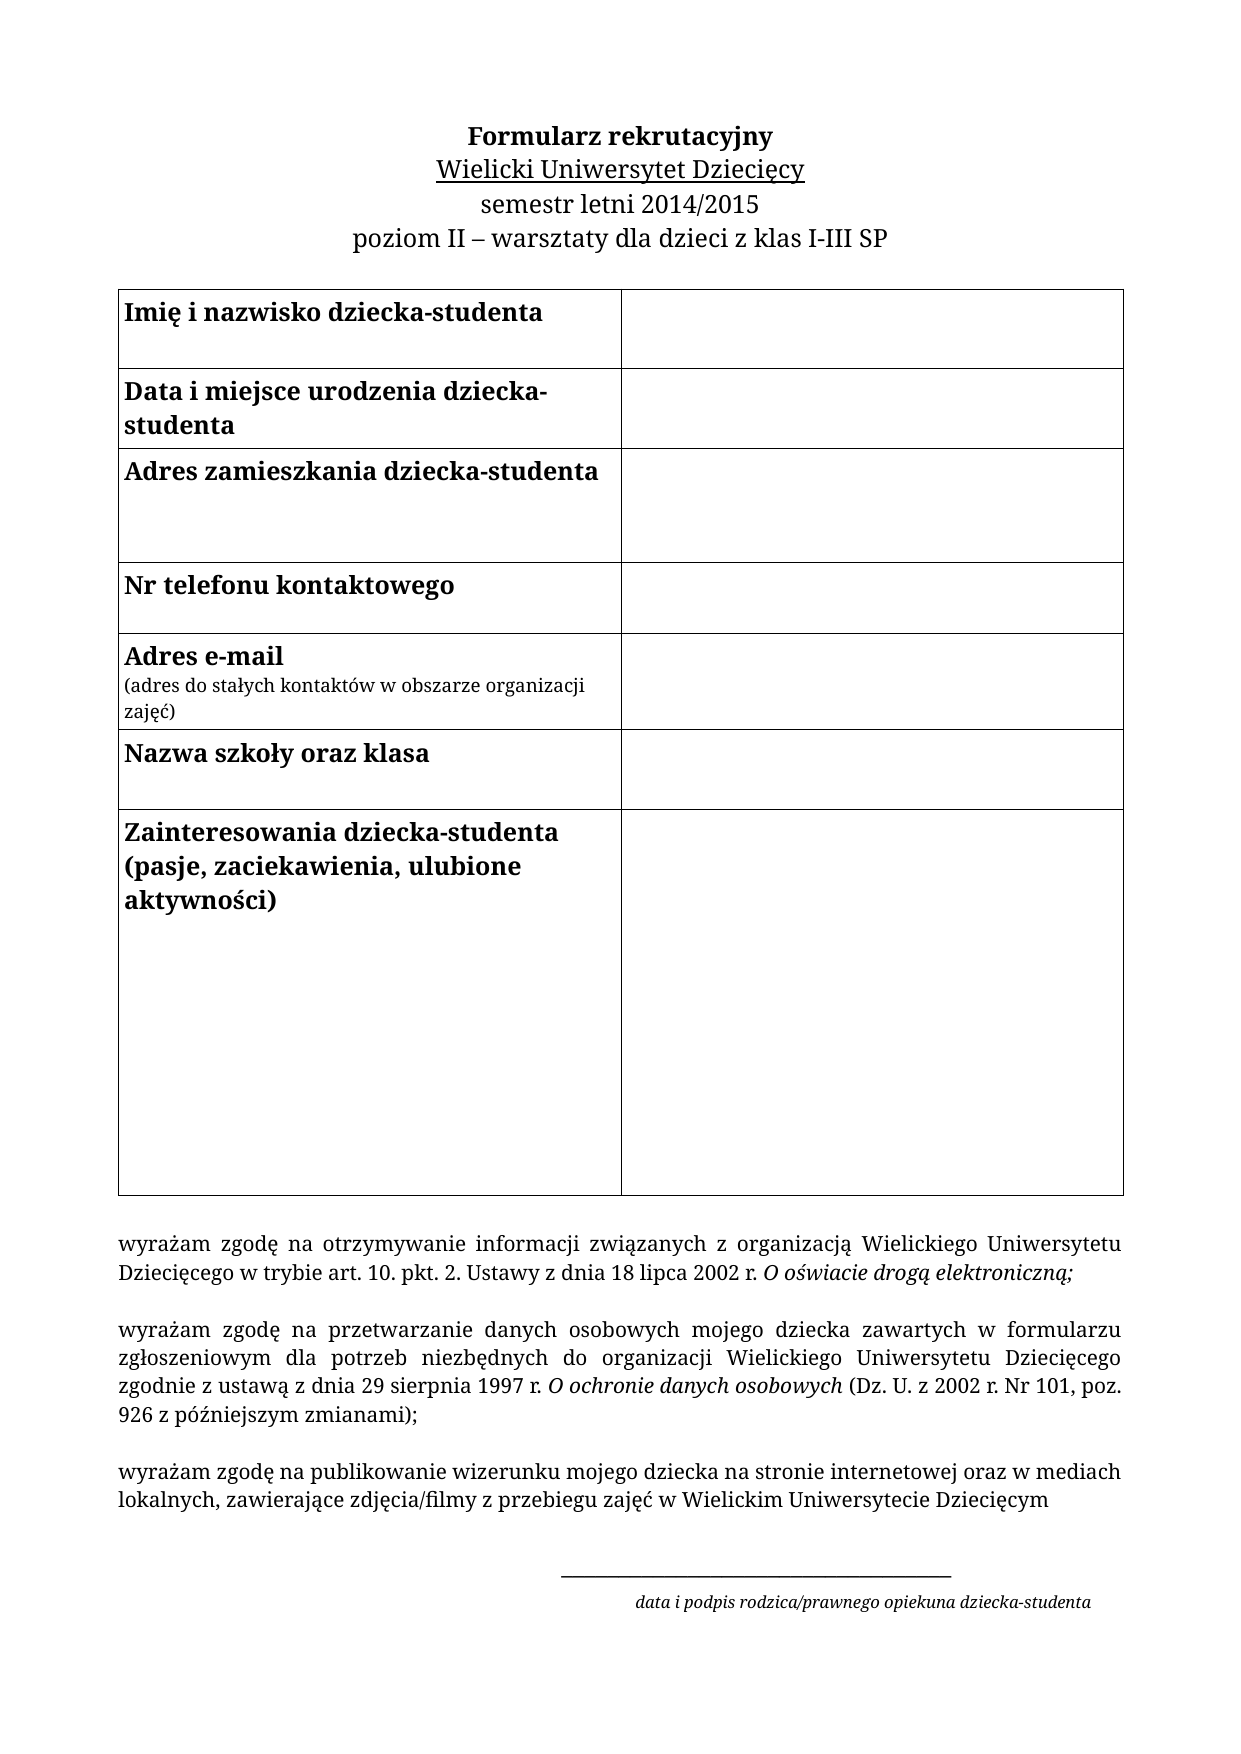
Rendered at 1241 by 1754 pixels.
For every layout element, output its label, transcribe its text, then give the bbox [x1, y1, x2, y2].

table_cell Data i miejsce urodzenia dziecka-studenta [119, 369, 621, 448]
table_cell [622, 449, 1123, 562]
text data i podpis rodzica/prawnego opiekuna dziecka-studenta [118, 1582, 1122, 1616]
table_cell [622, 369, 1123, 448]
table_cell [622, 563, 1123, 633]
text Formularz rekrutacyjny [118, 118, 1122, 152]
table_cell Adres zamieszkania dziecka-studenta [119, 449, 621, 562]
text semestr letni 2014/2015 [118, 186, 1122, 220]
table_cell [622, 730, 1123, 809]
table_cell [622, 634, 1123, 729]
table_header [622, 290, 1123, 368]
table_cell Zainteresowania dziecka-studenta (pasje, zaciekawienia, ulubione aktywności) [119, 810, 621, 1195]
text wyrażam zgodę na publikowanie wizerunku mojego dziecka na stronie internetowej oraz w mediach lokalnych, zawierające zdjęcia/filmy z przebiegu zajęć w Wielickim Uniwersytecie Dziecięcym [118, 1428, 1122, 1514]
text poziom II – warsztaty dla dzieci z klas I-III SP [118, 220, 1122, 254]
text Wielicki Uniwersytet Dziecięcy [118, 152, 1122, 186]
text __________________________________ [118, 1548, 1122, 1582]
table_cell Nr telefonu kontaktowego [119, 563, 621, 633]
table_cell Nazwa szkoły oraz klasa [119, 730, 621, 809]
table_cell Adres e-mail (adres do stałych kontaktów w obszarze organizacji zajęć) [119, 634, 621, 729]
text wyrażam zgodę na przetwarzanie danych osobowych mojego dziecka zawartych w formularzu zgłoszeniowym dla potrzeb niezbędnych do organizacji Wielickiego Uniwersytetu Dziecięcego zgodnie z ustawą z dnia 29 sierpnia 1997 r. O ochronie danych osobowych (Dz. U. z 2002 r. Nr 101, poz. 926 z późniejszym zmianami); [118, 1286, 1122, 1428]
table_header Imię i nazwisko dziecka-studenta [119, 290, 621, 368]
table_cell [622, 810, 1123, 1195]
text wyrażam zgodę na otrzymywanie informacji związanych z organizacją Wielickiego Uniwersytetu Dziecięcego w trybie art. 10. pkt. 2. Ustawy z dnia 18 lipca 2002 r. O oświacie drogą elektroniczną; [118, 1229, 1122, 1286]
